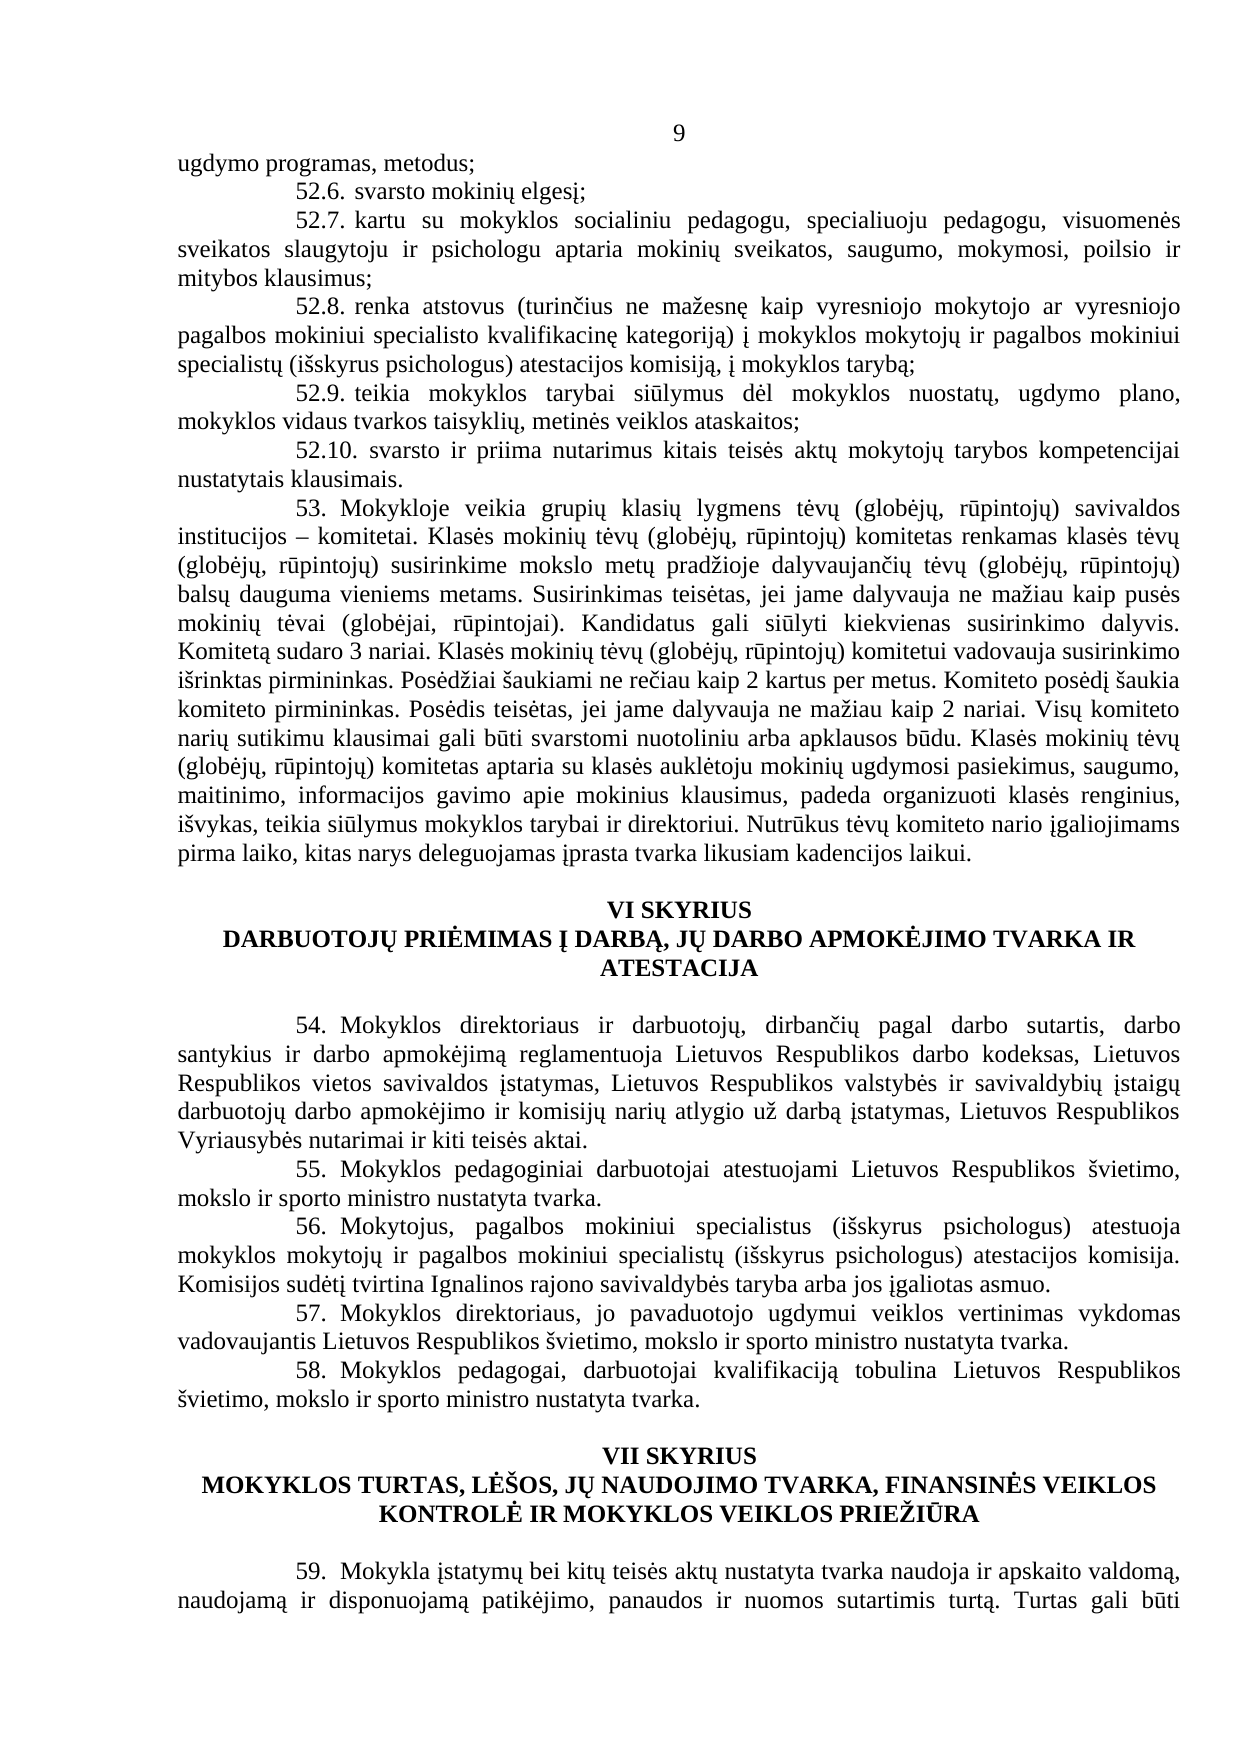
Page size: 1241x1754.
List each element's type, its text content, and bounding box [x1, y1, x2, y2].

text 56. Mokytojus, pagalbos mokiniui specialistus (išskyrus psichologus) atestuoja mokyklos mokytojų ir pagalbos mokiniui specialistų (išskyrus psichologus) atestacijos komisija. Komisijos sudėtį tvirtina Ignalinos rajono savivaldybės taryba arba jos įgaliotas asmuo. [177, 1211, 1181, 1298]
text 58. Mokyklos pedagogai, darbuotojai kvalifikaciją tobulina Lietuvos Respublikos švietimo, mokslo ir sporto ministro nustatyta tvarka. [177, 1355, 1181, 1413]
text 53. Mokykloje veikia grupių klasių lygmens tėvų (globėjų, rūpintojų) savivaldos institucijos – komitetai. Klasės mokinių tėvų (globėjų, rūpintojų) komitetas renkamas klasės tėvų (globėjų, rūpintojų) susirinkime mokslo metų pradžioje dalyvaujančių tėvų (globėjų, rūpintojų) balsų dauguma vieniems metams. Susirinkimas teisėtas, jei jame dalyvauja ne mažiau kaip pusės mokinių tėvai (globėjai, rūpintojai). Kandidatus gali siūlyti kiekvienas susirinkimo dalyvis. Komitetą sudaro 3 nariai. Klasės mokinių tėvų (globėjų, rūpintojų) komitetui vadovauja susirinkimo išrinktas pirmininkas. Posėdžiai šaukiami ne rečiau kaip 2 kartus per metus. Komiteto posėdį šaukia komiteto pirmininkas. Posėdis teisėtas, jei jame dalyvauja ne mažiau kaip 2 nariai. Visų komiteto narių sutikimu klausimai gali būti svarstomi nuotoliniu arba apklausos būdu. Klasės mokinių tėvų (globėjų, rūpintojų) komitetas aptaria su klasės auklėtoju mokinių ugdymosi pasiekimus, saugumo, maitinimo, informacijos gavimo apie mokinius klausimus, padeda organizuoti klasės renginius, išvykas, teikia siūlymus mokyklos tarybai ir direktoriui. Nutrūkus tėvų komiteto nario įgaliojimams pirma laiko, kitas narys deleguojamas įprasta tvarka likusiam kadencijos laikui. [177, 493, 1181, 866]
text MOKYKLOS TURTAS, LĖŠOS, JŲ NAUDOJIMO TVARKA, FINANSINĖS VEIKLOS KONTROLĖ IR MOKYKLOS VEIKLOS PRIEŽIŪRA [177, 1470, 1181, 1528]
text 52.9. teikia mokyklos tarybai siūlymus dėl mokyklos nuostatų, ugdymo plano, mokyklos vidaus tvarkos taisyklių, metinės veiklos ataskaitos; [177, 378, 1181, 435]
text 52.7. kartu su mokyklos socialiniu pedagogu, specialiuoju pedagogu, visuomenės sveikatos slaugytoju ir psichologu aptaria mokinių sveikatos, saugumo, mokymosi, poilsio ir mitybos klausimus; [177, 205, 1181, 291]
text 57. Mokyklos direktoriaus, jo pavaduotojo ugdymui veiklos vertinimas vykdomas vadovaujantis Lietuvos Respublikos švietimo, mokslo ir sporto ministro nustatyta tvarka. [177, 1298, 1181, 1355]
text ugdymo programas, metodus; [177, 148, 1181, 176]
text 52.6. svarsto mokinių elgesį; [177, 176, 1181, 205]
text 55. Mokyklos pedagoginiai darbuotojai atestuojami Lietuvos Respublikos švietimo, mokslo ir sporto ministro nustatyta tvarka. [177, 1154, 1181, 1211]
text VII SKYRIUS [177, 1441, 1181, 1470]
text 52.8. renka atstovus (turinčius ne mažesnę kaip vyresniojo mokytojo ar vyresniojo pagalbos mokiniui specialisto kvalifikacinę kategoriją) į mokyklos mokytojų ir pagalbos mokiniui specialistų (išskyrus psichologus) atestacijos komisiją, į mokyklos tarybą; [177, 291, 1181, 378]
text 59. Mokykla įstatymų bei kitų teisės aktų nustatyta tvarka naudoja ir apskaito valdomą, naudojamą ir disponuojamą patikėjimo, panaudos ir nuomos sutartimis turtą. Turtas gali būti [177, 1556, 1181, 1614]
text 52.10. svarsto ir priima nutarimus kitais teisės aktų mokytojų tarybos kompetencijai nustatytais klausimais. [177, 435, 1181, 493]
text DARBUOTOJŲ PRIĖMIMAS Į DARBĄ, JŲ DARBO APMOKĖJIMO TVARKA IR ATESTACIJA [177, 924, 1181, 981]
text VI SKYRIUS [177, 895, 1181, 924]
text 54. Mokyklos direktoriaus ir darbuotojų, dirbančių pagal darbo sutartis, darbo santykius ir darbo apmokėjimą reglamentuoja Lietuvos Respublikos darbo kodeksas, Lietuvos Respublikos vietos savivaldos įstatymas, Lietuvos Respublikos valstybės ir savivaldybių įstaigų darbuotojų darbo apmokėjimo ir komisijų narių atlygio už darbą įstatymas, Lietuvos Respublikos Vyriausybės nutarimai ir kiti teisės aktai. [177, 1010, 1181, 1154]
